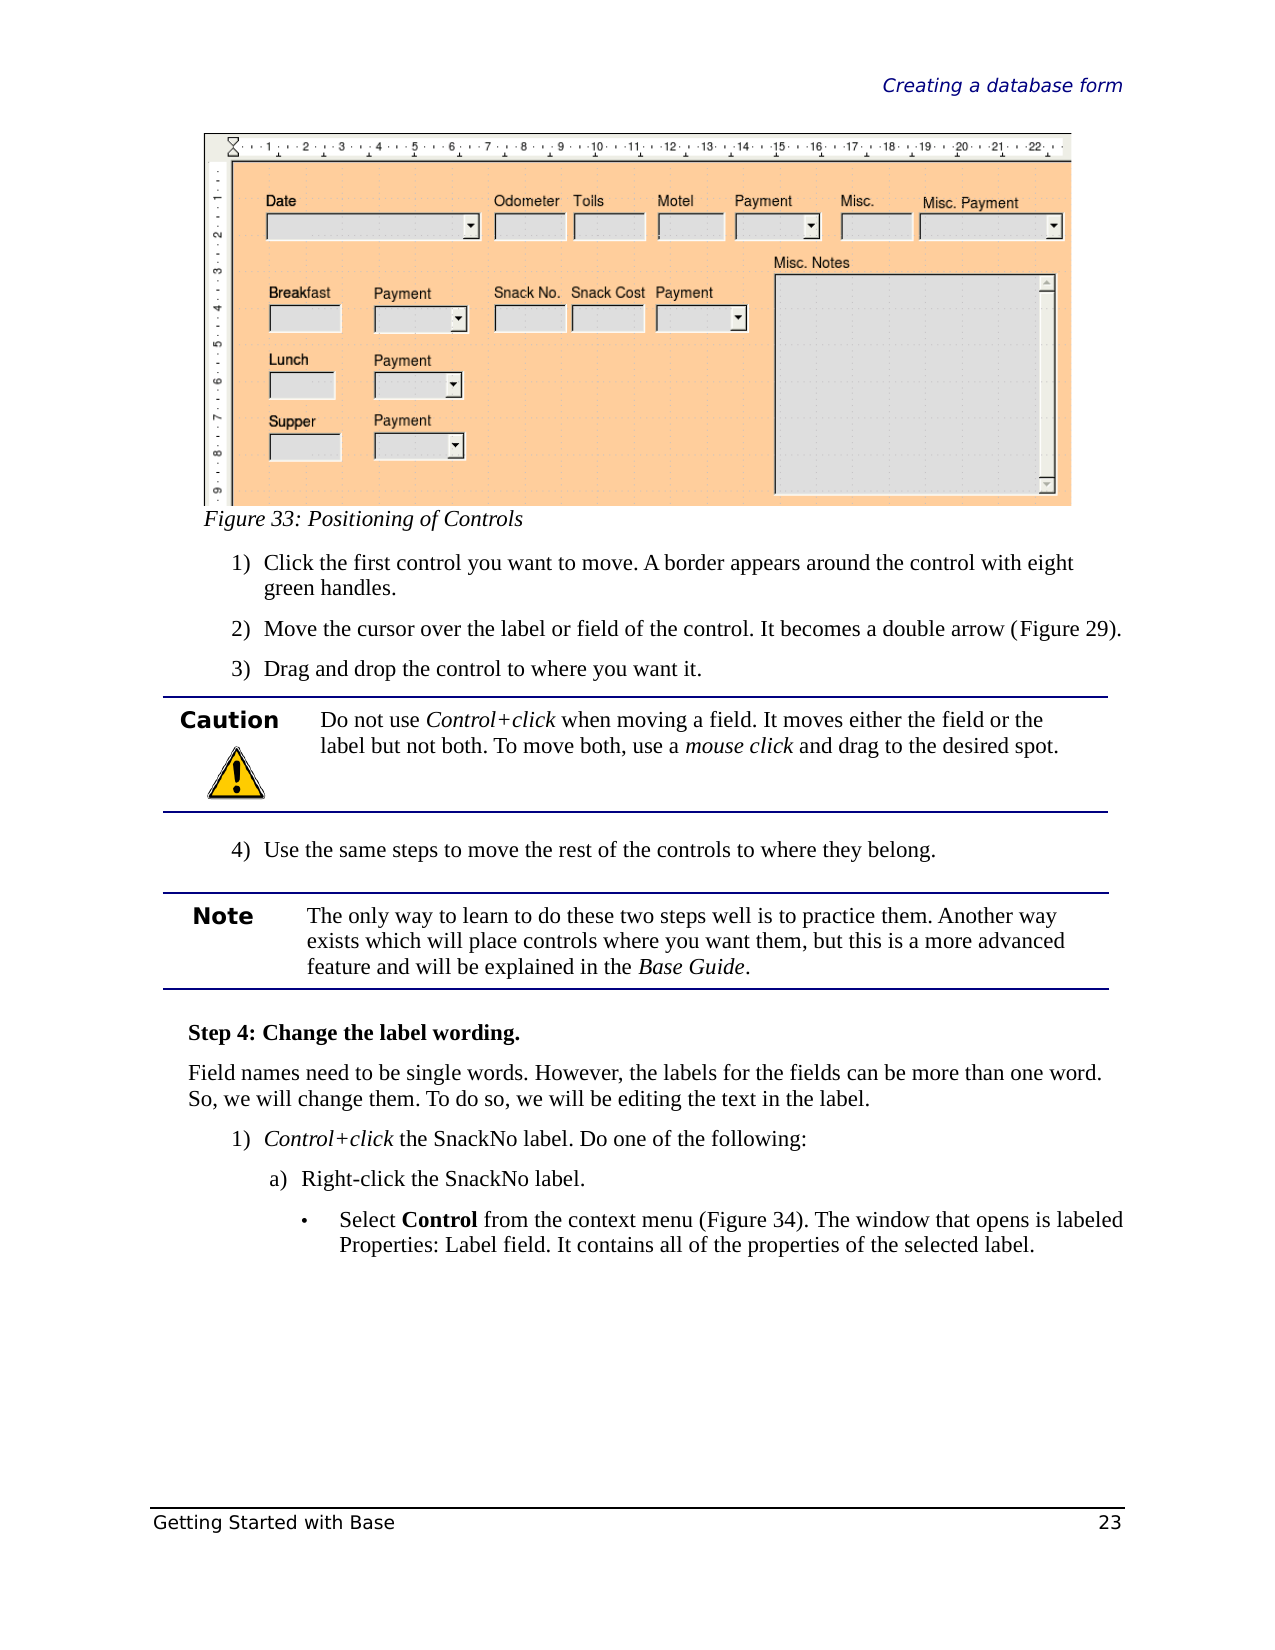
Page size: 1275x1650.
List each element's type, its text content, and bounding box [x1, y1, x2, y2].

list Control+click the SnackNo label. Do one of the following: [226, 1126, 1125, 1151]
text Figure 33: Positioning of Controls [204, 506, 1071, 531]
table_header The only way to learn to do these two steps well is to practice them. Another way exists which will place controls where you want them, but this is a more advanced feature and will be explained in the Base Guide. [283, 894, 1109, 988]
list Click the first control you want to move. A border appears around the control with eight green handles. [226, 549, 1125, 601]
table_header Caution [163, 698, 296, 811]
list Select Control from the context menu (Figure 34). The window that opens is labeled Properties: Label field. It contains all of the properties of the selected label. [301, 1207, 1125, 1258]
text Field names need to be single words. However, the labels for the fields can be more than one word. So, we will change them. To do so, we will be editing the text in the label. [188, 1060, 1125, 1111]
list Use the same steps to move the rest of the controls to where they belong. [226, 837, 1125, 862]
list Right-click the SnackNo label. [263, 1166, 1125, 1192]
table_header Note [163, 894, 283, 988]
text Step 4: Change the label wording. [188, 1020, 1125, 1045]
picture [203, 133, 1072, 506]
list Drag and drop the control to where you want it. [226, 656, 1125, 681]
list Move the cursor over the label or field of the control. It becomes a double arrow (Figure 29). [226, 615, 1125, 641]
table_header Do not use Control+click when moving a field. It moves either the field or the label but not both. To move both, use a mouse click and drag to the desired spot. [296, 698, 1108, 811]
picture [203, 742, 268, 803]
